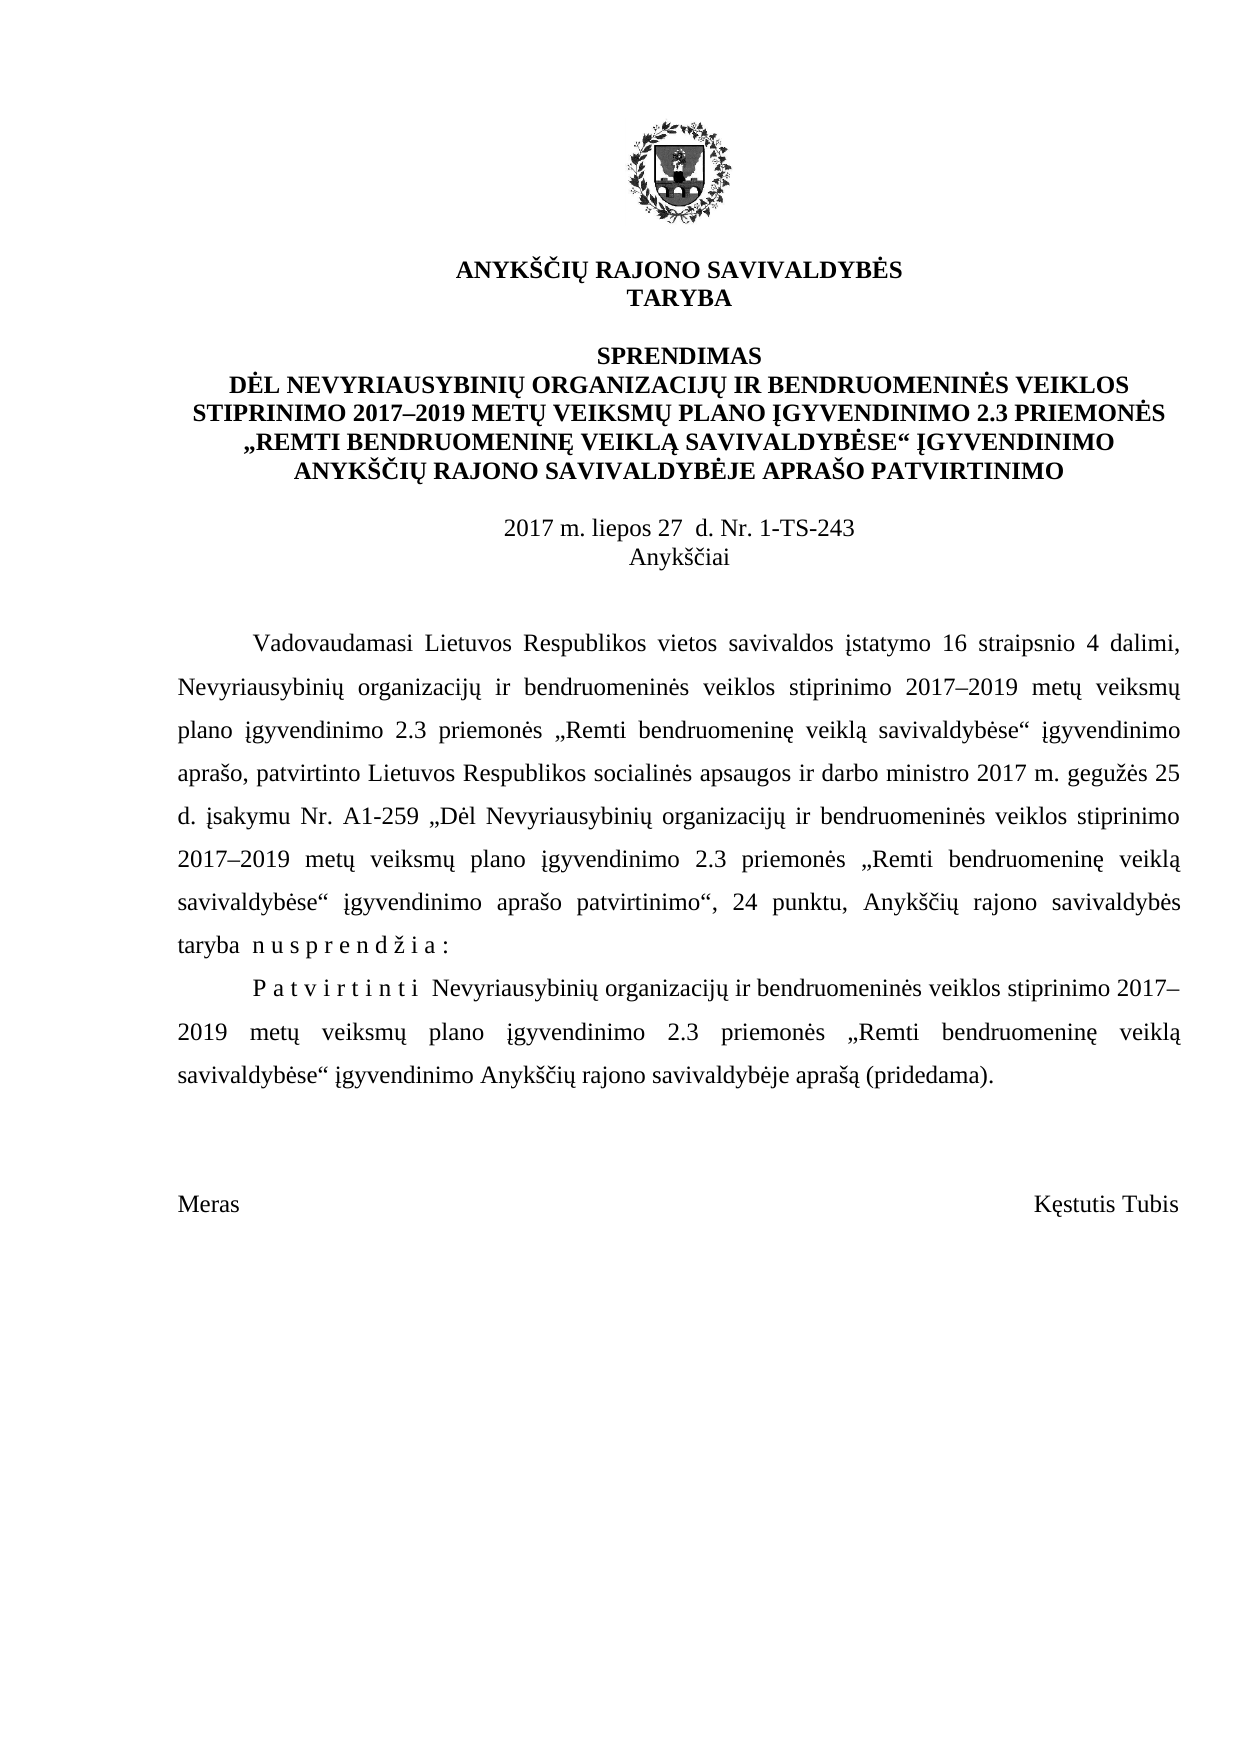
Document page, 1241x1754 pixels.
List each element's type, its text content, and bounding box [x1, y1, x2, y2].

text Vadovaudamasi Lietuvos Respublikos vietos savivaldos įstatymo 16 straipsnio 4 dalimi, Nevyriausybinių organizacijų ir bendruomeninės veiklos stiprinimo 2017–2019 metų veiksmų plano įgyvendinimo 2.3 priemonės „Remti bendruomeninę veiklą savivaldybėse“ įgyvendinimo aprašo, patvirtinto Lietuvos Respublikos socialinės apsaugos ir darbo ministro 2017 m. gegužės 25 d. įsakymu Nr. A1-259 „Dėl Nevyriausybinių organizacijų ir bendruomeninės veiklos stiprinimo 2017–2019 metų veiksmų plano įgyvendinimo 2.3 priemonės „Remti bendruomeninę veiklą savivaldybėse“ įgyvendinimo aprašo patvirtinimo“, 24 punktu, Anykščių rajono savivaldybės taryba nusprendžia: [177, 628, 1181, 959]
text SPRENDIMAS [177, 341, 1181, 370]
text Meras Kęstutis Tubis [177, 1189, 1181, 1218]
text Anykščiai [177, 542, 1181, 571]
text TARYBA [177, 283, 1181, 312]
text ANYKŠČIŲ RAJONO SAVIVALDYBĖS [177, 255, 1181, 283]
text P a t v i r t i n t i Nevyriausybinių organizacijų ir bendruomeninės veiklos stiprinimo 2017–2019 metų veiksmų plano įgyvendinimo 2.3 priemonės „Remti bendruomeninę veiklą savivaldybėse“ įgyvendinimo Anykščių rajono savivaldybėje aprašą (pridedama). [177, 973, 1181, 1088]
text 2017 m. liepos 27 d. Nr. 1-TS-243 [177, 513, 1181, 542]
text DĖL NEVYRIAUSYBINIŲ ORGANIZACIJŲ IR BENDRUOMENINĖS VEIKLOS STIPRINIMO 2017–2019 METŲ VEIKSMŲ PLANO ĮGYVENDINIMO 2.3 PRIEMONĖS „REMTI BENDRUOMENINĘ VEIKLĄ SAVIVALDYBĖSE“ ĮGYVENDINIMO ANYKŠČIŲ RAJONO SAVIVALDYBĖJE APRAŠO PATVIRTINIMO [177, 370, 1181, 485]
